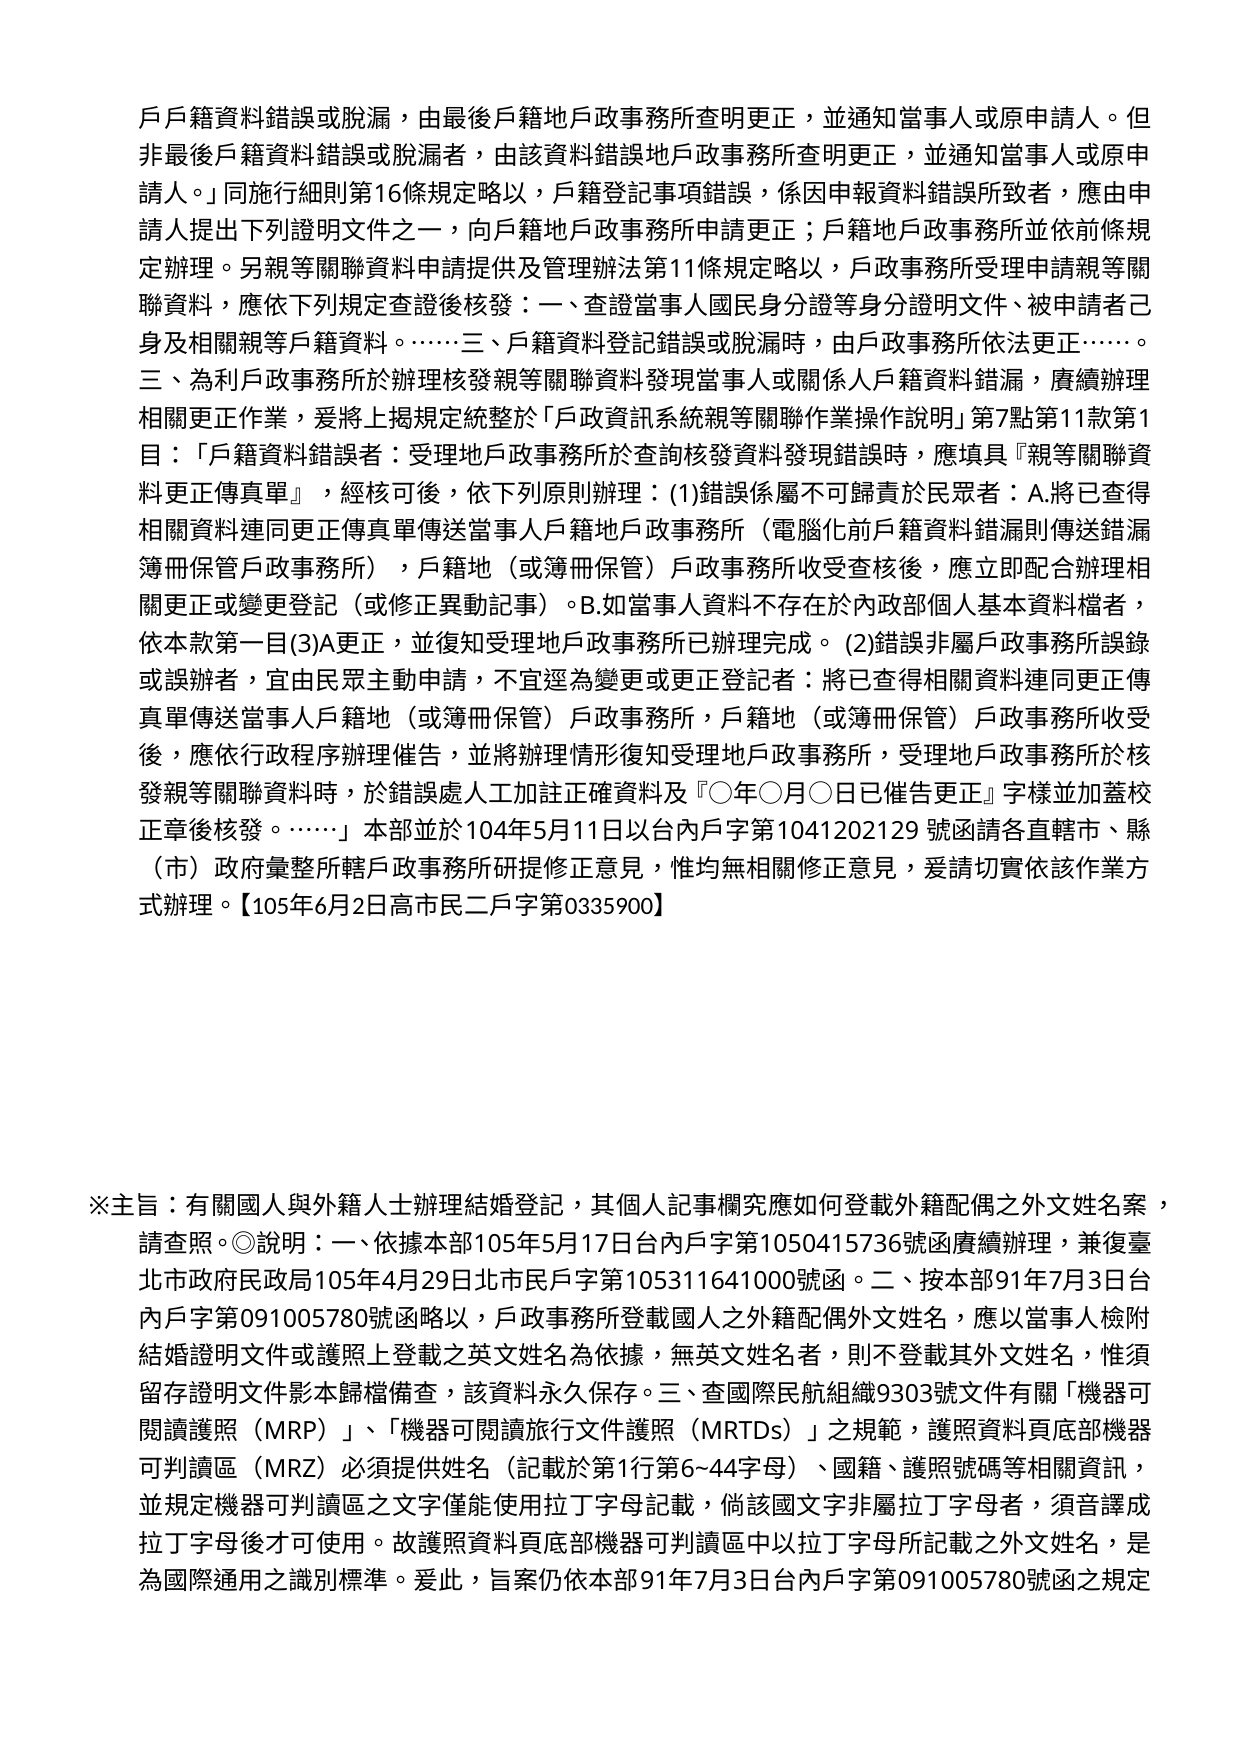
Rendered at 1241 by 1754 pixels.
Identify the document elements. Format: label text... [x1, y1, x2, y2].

text ※主旨：有關國人與外籍人士辦理結婚登記，其個人記事欄究應如何登載外籍配偶之外文姓名案，請查照。◎說明：一、依據本部105年5月17日台內戶字第1050415736號函賡續辦理，兼復臺北市政府民政局105年4月29日北市民戶字第105311641000號函。二、按本部91年7月3日台內戶字第091005780號函略以，戶政事務所登載國人之外籍配偶外文姓名，應以當事人檢附結婚證明文件或護照上登載之英文姓名為依據，無英文姓名者，則不登載其外文姓名，惟須留存證明文件影本歸檔備查，該資料永久保存。三、查國際民航組織9303號文件有關「機器可閱讀護照（MRP）」、「機器可閱讀旅行文件護照（MRTDs）」之規範，護照資料頁底部機器可判讀區（MRZ）必須提供姓名（記載於第1行第6~44字母）、國籍、護照號碼等相關資訊，並規定機器可判讀區之文字僅能使用拉丁字母記載，倘該國文字非屬拉丁字母者，須音譯成拉丁字母後才可使用。故護照資料頁底部機器可判讀區中以拉丁字母所記載之外文姓名，是為國際通用之識別標準。爰此，旨案仍依本部91年7月3日台內戶字第091005780號函之規定辦理，倘結婚證明文件未以「英文字母」記載其外文姓名，宜請申請人提供外籍配偶之護照影本，並依機器可判讀區中之外文姓名據以登載，以資明確。四、次查越南文字是羅馬拼音使用的拉丁字母文字體系，17世紀中葉，開始以拉丁字母的羅馬拼寫系統為基礎，並增加符號以表示越南語不同的音調，是拼音文字有29個字母。（國立政治大學外國語學院編「基礎外語：越南語篇」2014年8月版，序文參照）。經查目前部分直轄市、縣（市）政府，登載越南配偶之外文姓名，係依據其結婚證明文件上越南文字自行將輕重音符號去除，僅登載英文字母部分，所登載結果恰與其護照資料頁底部機器可判讀區中之外文姓名相同，惟為期登載作法一致及正確性，仍宜請申請人提供越南籍配偶之護照影本，據以登載其外文姓名。【105年6月6日高市民二戶字第0341400】 [89, 1185, 1152, 1597]
text 一、兼復臺南市政府民政局105年5月20日南市民戶字第1050516877號函。二、按戶籍法第22條規定：「戶籍登記事項有錯誤或脫漏時，應為更正之登記。」戶籍法施行細則第15條規定：「戶籍登記事項錯誤或脫漏，係因戶政事務所作業錯誤所致者，依下列方式辦理：一、現戶戶籍資料錯誤或脫漏，由現戶籍地戶政事務所查明更正，並通知當事人或原申請人。二、最後除戶戶籍資料錯誤或脫漏，由最後戶籍地戶政事務所查明更正，並通知當事人或原申請人。但非最後戶籍資料錯誤或脫漏者，由該資料錯誤地戶政事務所查明更正，並通知當事人或原申請人。」同施行細則第16條規定略以，戶籍登記事項錯誤，係因申報資料錯誤所致者，應由申請人提出下列證明文件之一，向戶籍地戶政事務所申請更正；戶籍地戶政事務所並依前條規定辦理。另親等關聯資料申請提供及管理辦法第11條規定略以，戶政事務所受理申請親等關聯資料，應依下列規定查證後核發：一、查證當事人國民身分證等身分證明文件、被申請者己身及相關親等戶籍資料。……三、戶籍資料登記錯誤或脫漏時，由戶政事務所依法更正……。三、為利戶政事務所於辦理核發親等關聯資料發現當事人或關係人戶籍資料錯漏，賡續辦理相關更正作業，爰將上揭規定統整於「戶政資訊系統親等關聯作業操作說明」第7點第11款第1目：「戶籍資料錯誤者：受理地戶政事務所於查詢核發資料發現錯誤時，應填具『親等關聯資料更正傳真單』，經核可後，依下列原則辦理：(1)錯誤係屬不可歸責於民眾者：A.將已查得相關資料連同更正傳真單傳送當事人戶籍地戶政事務所（電腦化前戶籍資料錯漏則傳送錯漏簿冊保管戶政事務所），戶籍地（或簿冊保管）戶政事務所收受查核後，應立即配合辦理相關更正或變更登記（或修正異動記事）。B.如當事人資料不存在於內政部個人基本資料檔者，依本款第一目(3)A更正，並復知受理地戶政事務所已辦理完成。 (2)錯誤非屬戶政事務所誤錄或誤辦者，宜由民眾主動申請，不宜逕為變更或更正登記者：將已查得相關資料連同更正傳真單傳送當事人戶籍地（或簿冊保管）戶政事務所，戶籍地（或簿冊保管）戶政事務所收受後，應依行政程序辦理催告，並將辦理情形復知受理地戶政事務所，受理地戶政事務所於核發親等關聯資料時，於錯誤處人工加註正確資料及『○年○月○日已催告更正』字樣並加蓋校正章後核發。……」本部並於104年5月11日以台內戶字第1041202129 號函請各直轄市、縣（市）政府彙整所轄戶政事務所研提修正意見，惟均無相關修正意見，爰請切實依該作業方式辦理。【105年6月2日高市民二戶字第0335900】 [139, 97, 1152, 922]
